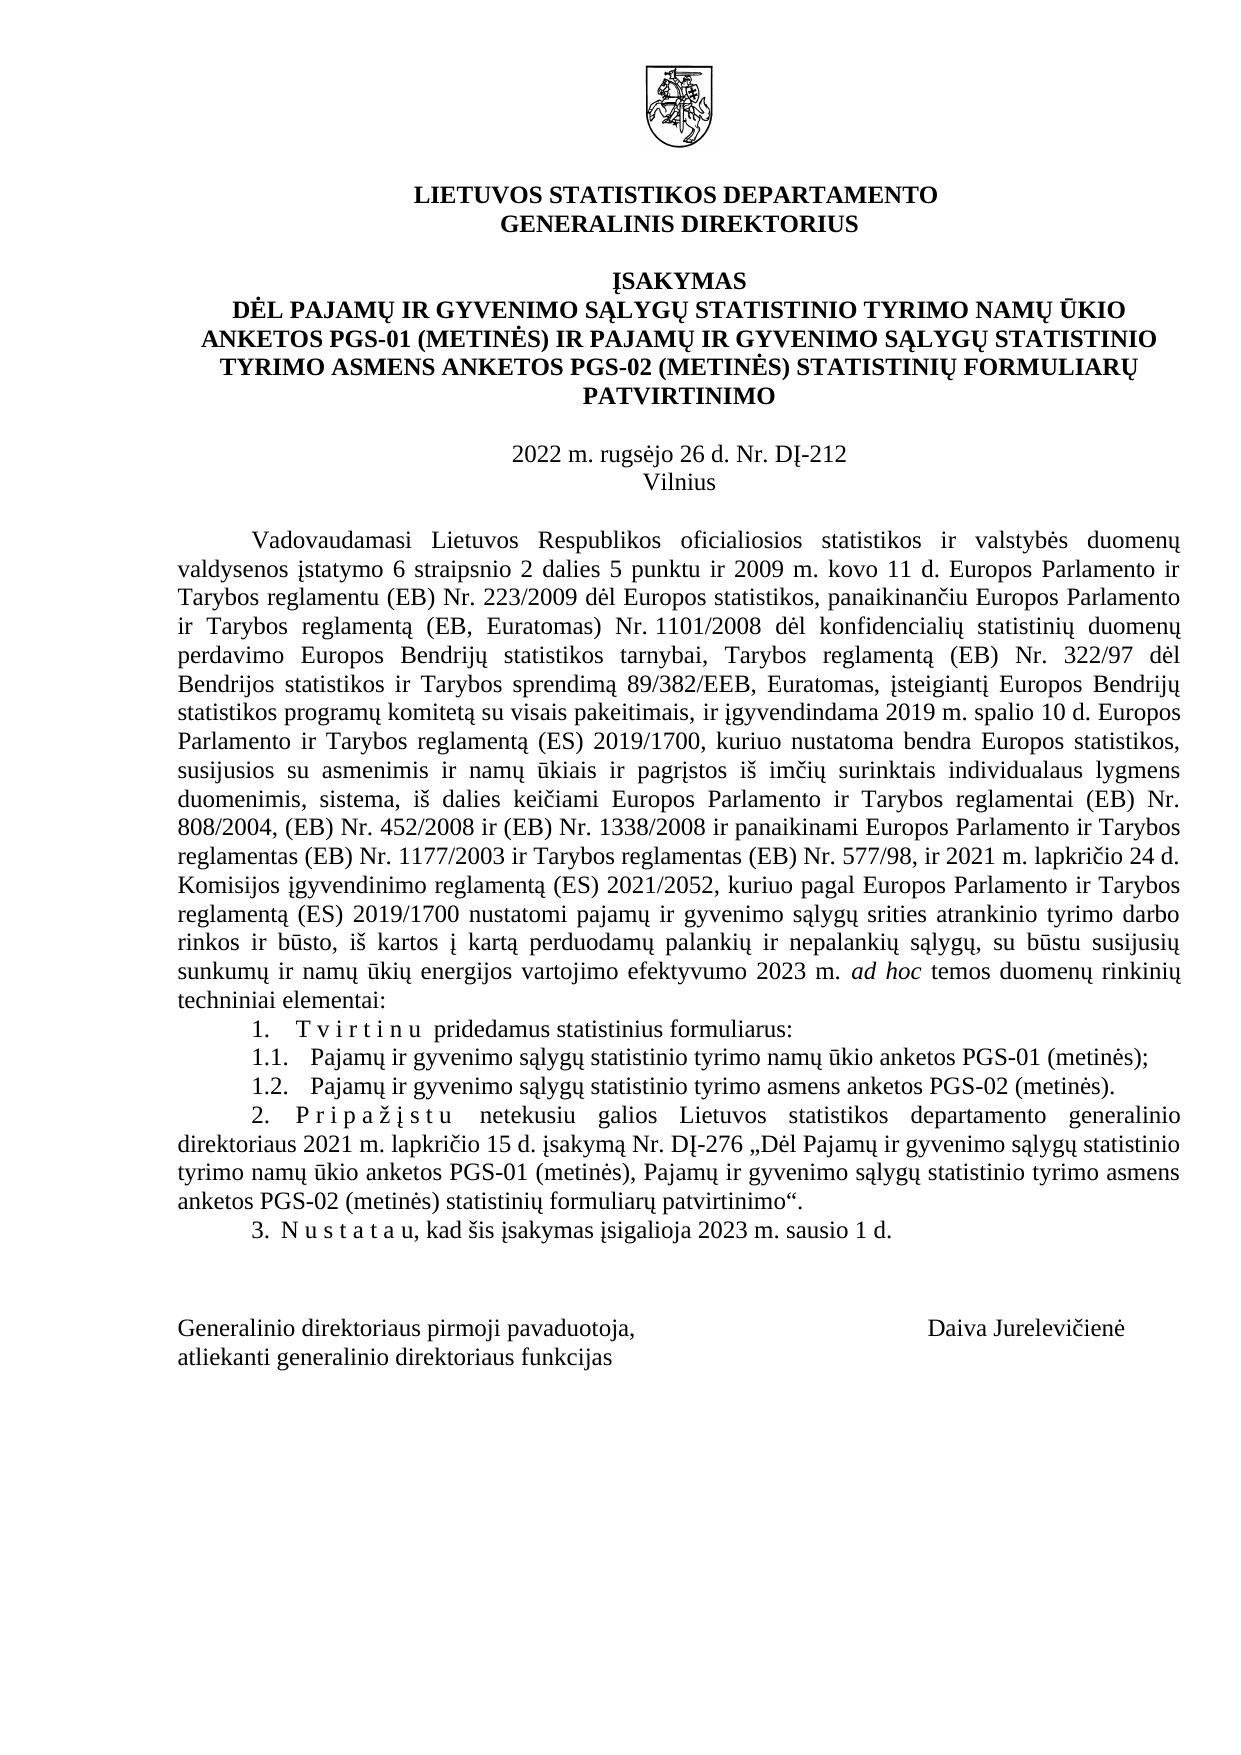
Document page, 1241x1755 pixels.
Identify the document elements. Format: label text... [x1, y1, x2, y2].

text 1.1. Pajamų ir gyvenimo sąlygų statistinio tyrimo namų ūkio anketos PGS-01 (metinės); [177, 1042, 1181, 1071]
text Generalinio direktoriaus pirmoji pavaduotoja, Daiva Jurelevičienė [177, 1313, 1181, 1342]
text LIETUVOS STATISTIKOS DEPARTAMENTO [177, 180, 1181, 209]
text 2022 m. rugsėjo 26 d. Nr. DĮ-212 [177, 439, 1181, 467]
text GENERALINIS DIREKTORIUS [177, 209, 1181, 237]
text 1.2. Pajamų ir gyvenimo sąlygų statistinio tyrimo asmens anketos PGS-02 (metinės). [177, 1071, 1181, 1100]
text 2. Pripažįstu netekusiu galios Lietuvos statistikos departamento generalinio direktoriaus 2021 m. lapkričio 15 d. įsakymą Nr. DĮ-276 „Dėl Pajamų ir gyvenimo sąlygų statistinio tyrimo namų ūkio anketos PGS-01 (metinės), Pajamų ir gyvenimo sąlygų statistinio tyrimo asmens anketos PGS-02 (metinės) statistinių formuliarų patvirtinimo“. [177, 1100, 1181, 1215]
text 1. Tvirtinu pridedamus statistinius formuliarus: [177, 1014, 1181, 1042]
text ĮSAKYMAS [177, 266, 1181, 295]
text DĖL PAJAMŲ IR GYVENIMO SĄLYGŲ STATISTINIO TYRIMO NAMŲ ŪKIO ANKETOS PGS-01 (METINĖS) IR PAJAMŲ IR GYVENIMO SĄLYGŲ STATISTINIO TYRIMO ASMENS ANKETOS PGS-02 (METINĖS) STATISTINIŲ FORMULIARŲ PATVIRTINIMO [177, 295, 1181, 410]
text atliekanti generalinio direktoriaus funkcijas [177, 1342, 1181, 1371]
text Vadovaudamasi Lietuvos Respublikos oficialiosios statistikos ir valstybės duomenų valdysenos įstatymo 6 straipsnio 2 dalies 5 punktu ir 2009 m. kovo 11 d. Europos Parlamento ir Tarybos reglamentu (EB) Nr. 223/2009 dėl Europos statistikos, panaikinančiu Europos Parlamento ir Tarybos reglamentą (EB, Euratomas) Nr. 1101/2008 dėl konfidencialių statistinių duomenų perdavimo Europos Bendrijų statistikos tarnybai, Tarybos reglamentą (EB) Nr. 322/97 dėl Bendrijos statistikos ir Tarybos sprendimą 89/382/EEB, Euratomas, įsteigiantį Europos Bendrijų statistikos programų komitetą su visais pakeitimais, ir įgyvendindama 2019 m. spalio 10 d. Europos Parlamento ir Tarybos reglamentą (ES) 2019/1700, kuriuo nustatoma bendra Europos statistikos, susijusios su asmenimis ir namų ūkiais ir pagrįstos iš imčių surinktais individualaus lygmens duomenimis, sistema, iš dalies keičiami Europos Parlamento ir Tarybos reglamentai (EB) Nr. 808/2004, (EB) Nr. 452/2008 ir (EB) Nr. 1338/2008 ir panaikinami Europos Parlamento ir Tarybos reglamentas (EB) Nr. 1177/2003 ir Tarybos reglamentas (EB) Nr. 577/98, ir 2021 m. lapkričio 24 d. Komisijos įgyvendinimo reglamentą (ES) 2021/2052, kuriuo pagal Europos Parlamento ir Tarybos reglamentą (ES) 2019/1700 nustatomi pajamų ir gyvenimo sąlygų srities atrankinio tyrimo darbo rinkos ir būsto, iš kartos į kartą perduodamų palankių ir nepalankių sąlygų, su būstu susijusių sunkumų ir namų ūkių energijos vartojimo efektyvumo 2023 m. ad hoc temos duomenų rinkinių techniniai elementai: [177, 525, 1181, 1014]
text Vilnius [177, 467, 1181, 496]
text 3. Nustatau, kad šis įsakymas įsigalioja 2023 m. sausio 1 d. [177, 1215, 1181, 1244]
